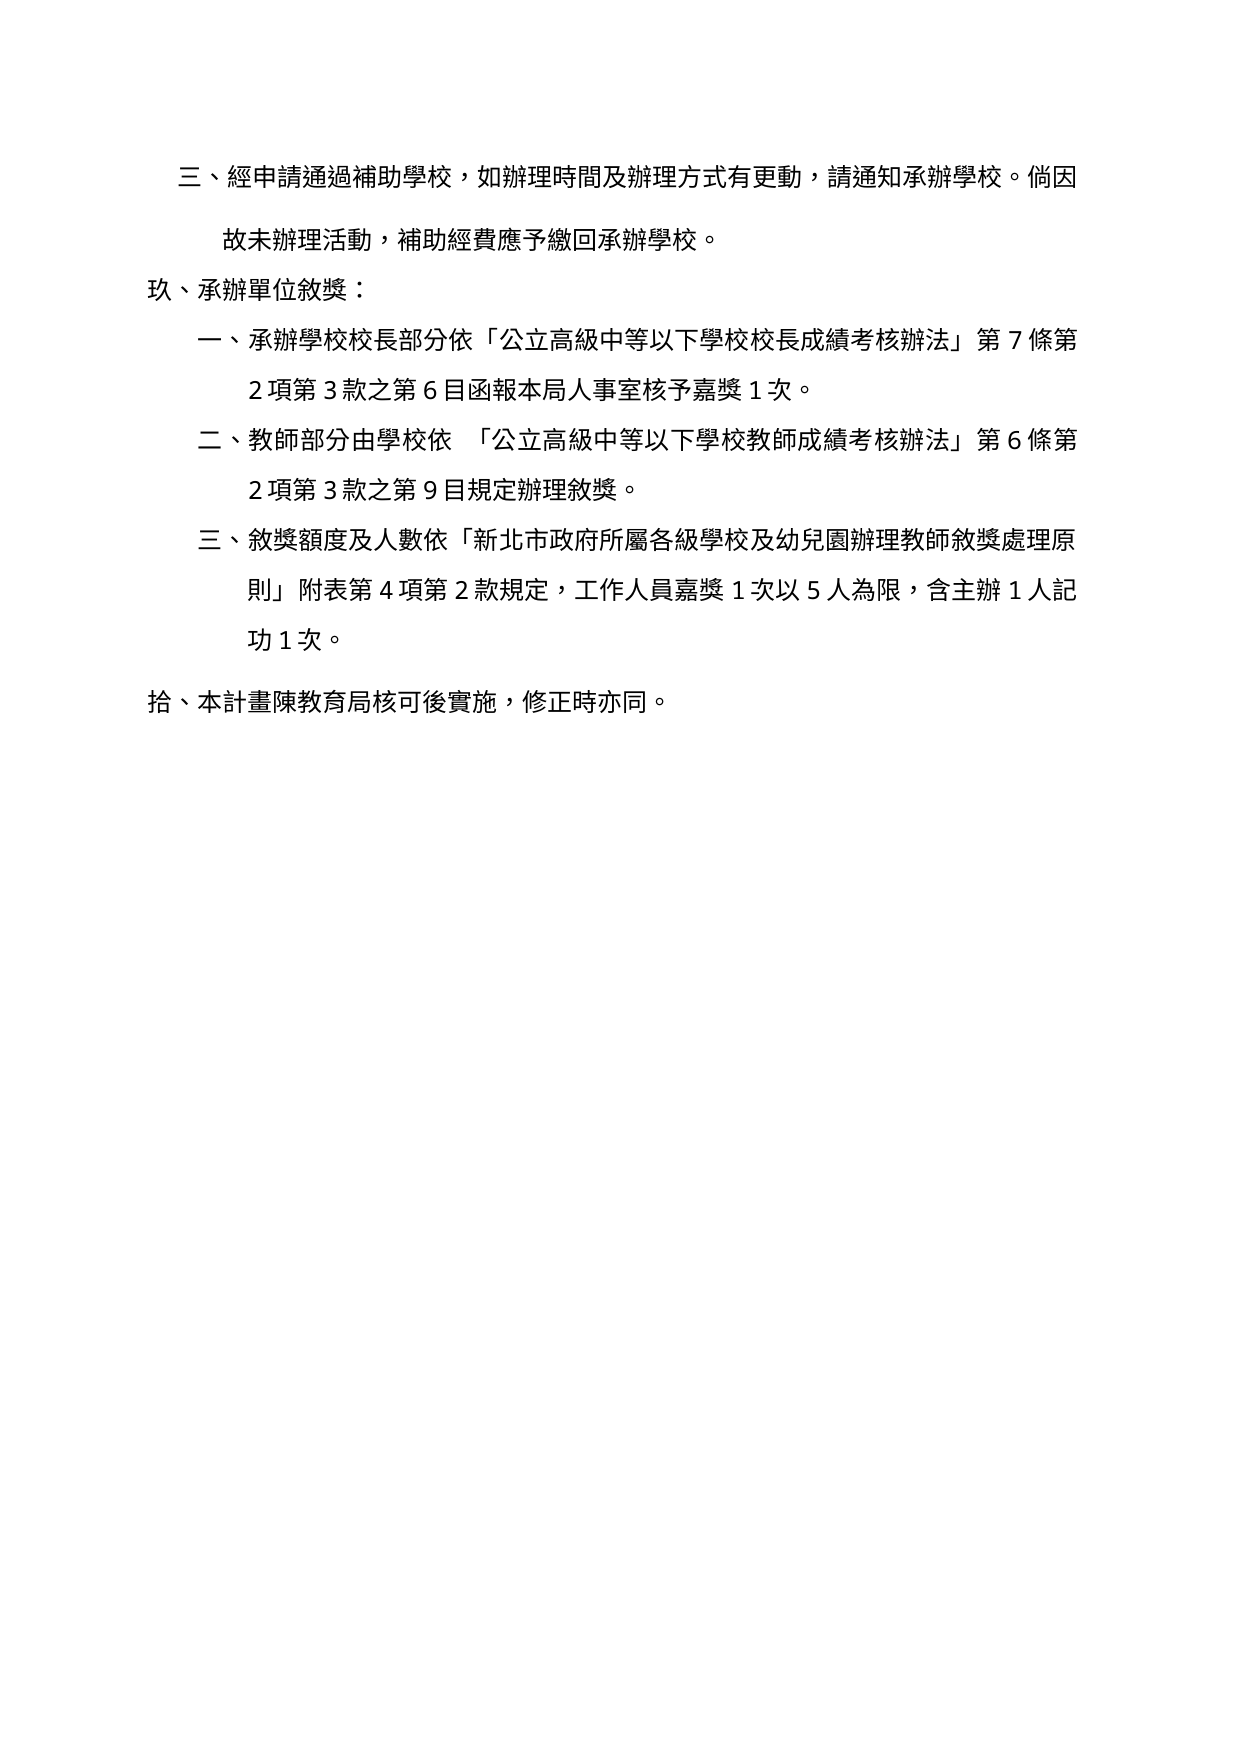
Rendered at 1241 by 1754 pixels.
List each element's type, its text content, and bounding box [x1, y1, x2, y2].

text 三、經申請通過補助學校，如辦理時間及辦理方式有更動，請通知承辦學校。倘因 [148, 134, 1078, 197]
text 二、教師部分由學校依 「公立高級中等以下學校教師成績考核辦法」第6條第2項第3款之第9目規定辦理敘獎。 [198, 409, 1078, 509]
text 故未辦理活動，補助經費應予繳回承辦學校。 [148, 197, 1078, 259]
text 拾、本計畫陳教育局核可後實施，修正時亦同。 [148, 659, 1078, 722]
text 玖、承辦單位敘獎： [148, 259, 1078, 309]
text 一、承辦學校校長部分依「公立高級中等以下學校校長成績考核辦法」第7條第2項第3款之第6目函報本局人事室核予嘉獎1次。 [198, 309, 1078, 409]
text 三、敘獎額度及人數依「新北市政府所屬各級學校及幼兒園辦理教師敘獎處理原則」附表第4項第2款規定，工作人員嘉獎1次以5人為限，含主辦1人記功1次。 [198, 509, 1078, 659]
